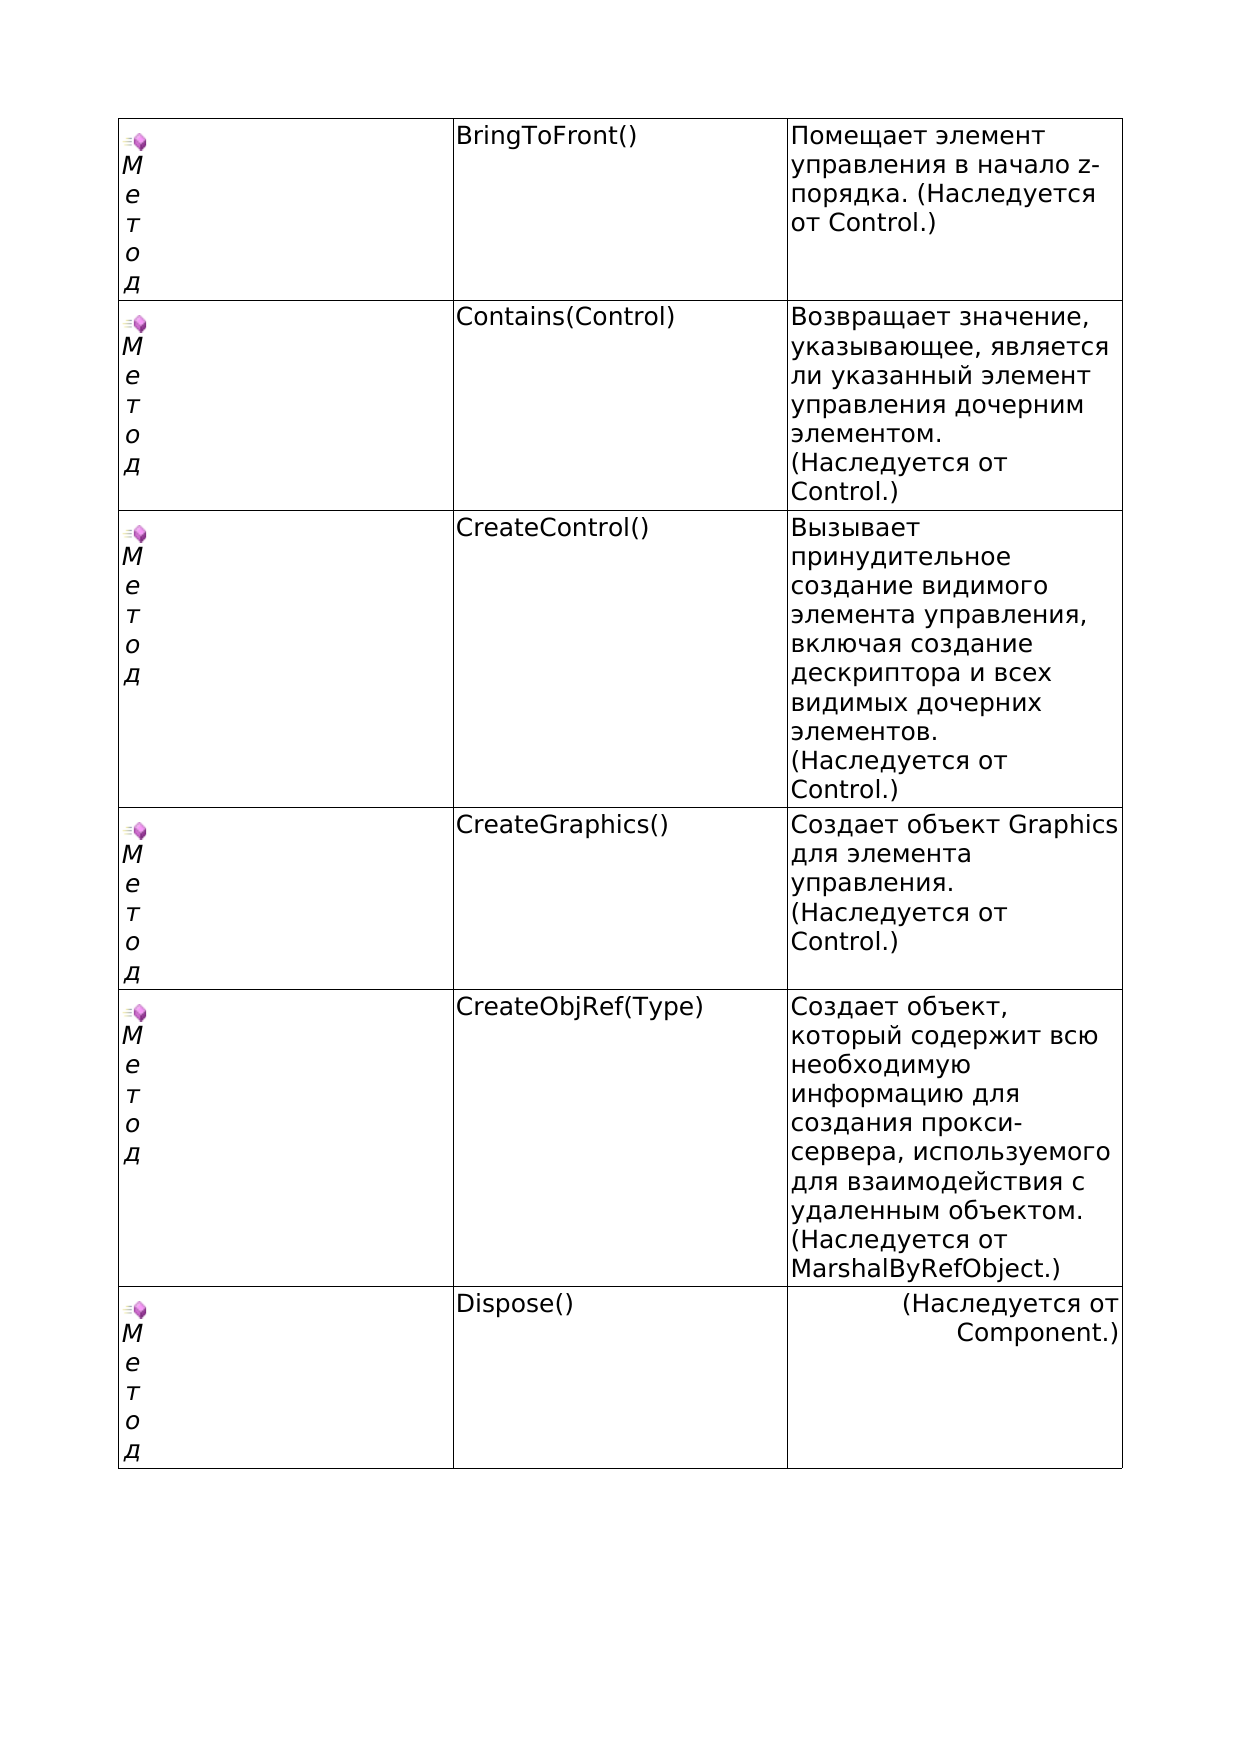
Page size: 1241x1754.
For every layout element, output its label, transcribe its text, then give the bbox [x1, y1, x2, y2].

picture [121, 525, 147, 543]
table_cell [119, 119, 453, 299]
table_cell [119, 990, 453, 1286]
picture [121, 1004, 147, 1022]
table_cell CreateObjRef(Type) [454, 990, 787, 1286]
table_cell Помещает элемент управления в начало z-порядка. (Наследуется от Control.) [788, 119, 1122, 299]
table_cell CreateGraphics() [454, 808, 787, 989]
table_cell Создает объект Graphics для элемента управления. (Наследуется от Control.) [788, 808, 1122, 989]
table_cell [119, 301, 453, 510]
table_cell (Наследуется от Component.) [788, 1287, 1122, 1468]
picture [121, 1301, 147, 1319]
table_cell Contains(Control) [454, 301, 787, 510]
table_cell BringToFront() [454, 119, 787, 299]
table_cell [119, 1287, 453, 1468]
table_cell Вызывает принудительное создание видимого элемента управления, включая создание дескриптора и всех видимых дочерних элементов. (Наследуется от Control.) [788, 511, 1122, 807]
table_cell CreateControl() [454, 511, 787, 807]
picture [121, 133, 147, 151]
table_cell Dispose() [454, 1287, 787, 1468]
picture [121, 822, 147, 840]
table_cell [119, 511, 453, 807]
picture [121, 315, 147, 333]
table_cell Возвращает значение, указывающее, является ли указанный элемент управления дочерним элементом. (Наследуется от Control.) [788, 301, 1122, 510]
table_cell Создает объект, который содержит всю необходимую информацию для создания прокси-сервера, используемого для взаимодействия с удаленным объектом. (Наследуется от MarshalByRefObject.) [788, 990, 1122, 1286]
table_cell [119, 808, 453, 989]
